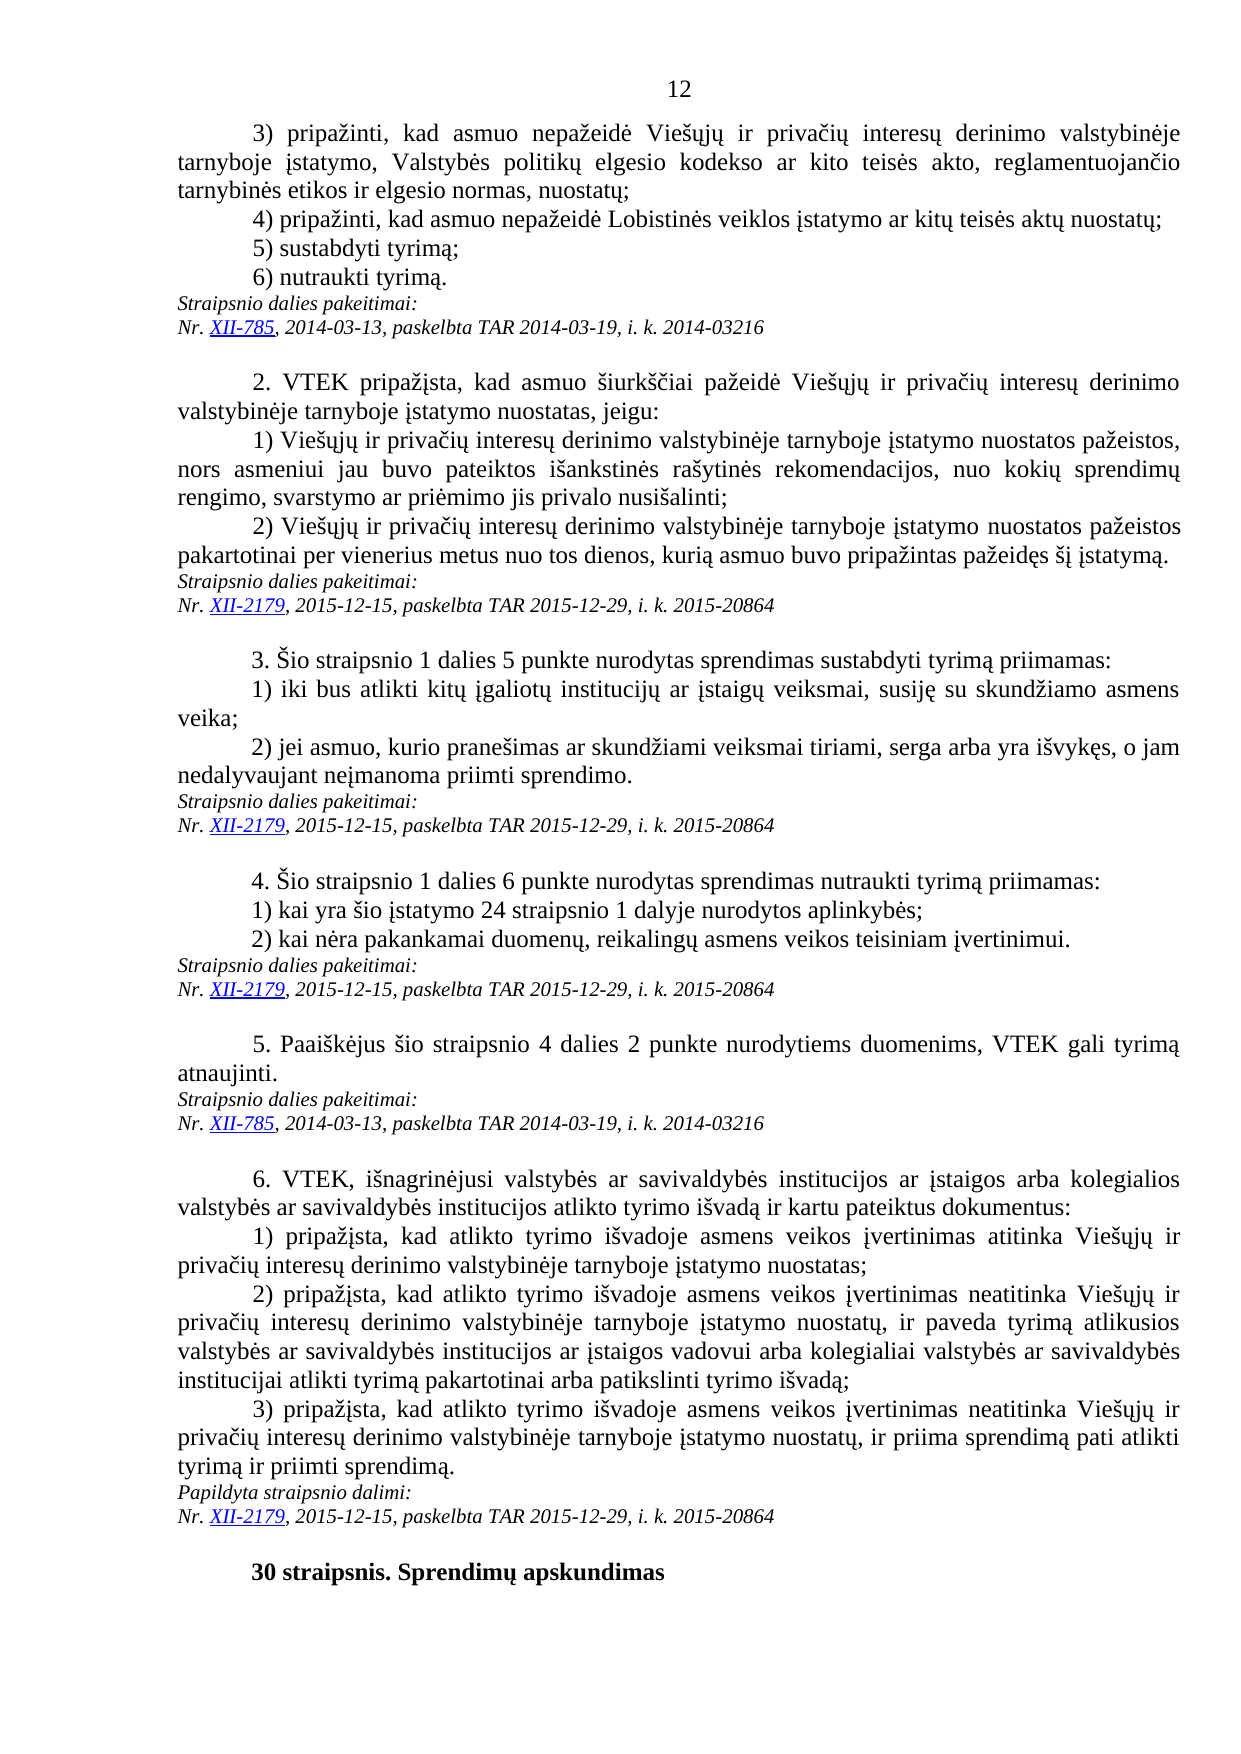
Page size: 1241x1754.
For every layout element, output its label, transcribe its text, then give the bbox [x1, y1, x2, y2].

text 2) jei asmuo, kurio pranešimas ar skundžiami veiksmai tiriami, serga arba yra išvykęs, o jam nedalyvaujant neįmanoma priimti sprendimo. [177, 732, 1181, 789]
text 2) kai nėra pakankamai duomenų, reikalingų asmens veikos teisiniam įvertinimui. [177, 924, 1181, 952]
text Nr. XII-2179, 2015-12-15, paskelbta TAR 2015-12-29, i. k. 2015-20864 [177, 1504, 1181, 1528]
text 5) sustabdyti tyrimą; [177, 233, 1181, 262]
text 2) pripažįsta, kad atlikto tyrimo išvadoje asmens veikos įvertinimas neatitinka Viešųjų ir privačių interesų derinimo valstybinėje tarnyboje įstatymo nuostatų, ir paveda tyrimą atlikusios valstybės ar savivaldybės institucijos ar įstaigos vadovui arba kolegialiai valstybės ar savivaldybės institucijai atlikti tyrimą pakartotinai arba patikslinti tyrimo išvadą; [177, 1279, 1181, 1394]
text 1) pripažįsta, kad atlikto tyrimo išvadoje asmens veikos įvertinimas atitinka Viešųjų ir privačių interesų derinimo valstybinėje tarnyboje įstatymo nuostatas; [177, 1221, 1181, 1279]
text 3) pripažįsta, kad atlikto tyrimo išvadoje asmens veikos įvertinimas neatitinka Viešųjų ir privačių interesų derinimo valstybinėje tarnyboje įstatymo nuostatų, ir priima sprendimą pati atlikti tyrimą ir priimti sprendimą. [177, 1394, 1181, 1480]
text 6. VTEK, išnagrinėjusi valstybės ar savivaldybės institucijos ar įstaigos arba kolegialios valstybės ar savivaldybės institucijos atlikto tyrimo išvadą ir kartu pateiktus dokumentus: [177, 1164, 1181, 1221]
text 2. VTEK pripažįsta, kad asmuo šiurkščiai pažeidė Viešųjų ir privačių interesų derinimo valstybinėje tarnyboje įstatymo nuostatas, jeigu: [177, 367, 1181, 425]
text Nr. XII-785, 2014-03-13, paskelbta TAR 2014-03-19, i. k. 2014-03216 [177, 1111, 1181, 1135]
text 1) kai yra šio įstatymo 24 straipsnio 1 dalyje nurodytos aplinkybės; [177, 895, 1181, 924]
text 6) nutraukti tyrimą. [177, 262, 1181, 291]
text Nr. XII-2179, 2015-12-15, paskelbta TAR 2015-12-29, i. k. 2015-20864 [177, 593, 1181, 617]
text Nr. XII-785, 2014-03-13, paskelbta TAR 2014-03-19, i. k. 2014-03216 [177, 315, 1181, 339]
text Straipsnio dalies pakeitimai: [177, 1087, 1181, 1111]
text Papildyta straipsnio dalimi: [177, 1480, 1181, 1504]
text 1) Viešųjų ir privačių interesų derinimo valstybinėje tarnyboje įstatymo nuostatos pažeistos, nors asmeniui jau buvo pateiktos išankstinės rašytinės rekomendacijos, nuo kokių sprendimų rengimo, svarstymo ar priėmimo jis privalo nusišalinti; [177, 425, 1181, 511]
text Straipsnio dalies pakeitimai: [177, 569, 1181, 593]
text Straipsnio dalies pakeitimai: [177, 291, 1181, 315]
text 3) pripažinti, kad asmuo nepažeidė Viešųjų ir privačių interesų derinimo valstybinėje tarnyboje įstatymo, Valstybės politikų elgesio kodekso ar kito teisės akto, reglamentuojančio tarnybinės etikos ir elgesio normas, nuostatų; [177, 118, 1181, 204]
text Straipsnio dalies pakeitimai: [177, 789, 1181, 813]
text Straipsnio dalies pakeitimai: [177, 952, 1181, 977]
text 1) iki bus atlikti kitų įgaliotų institucijų ar įstaigų veiksmai, susiję su skundžiamo asmens veika; [177, 674, 1181, 732]
text 30 straipsnis. Sprendimų apskundimas [177, 1557, 1181, 1586]
text 4. Šio straipsnio 1 dalies 6 punkte nurodytas sprendimas nutraukti tyrimą priimamas: [177, 866, 1181, 895]
text Nr. XII-2179, 2015-12-15, paskelbta TAR 2015-12-29, i. k. 2015-20864 [177, 977, 1181, 1001]
text 4) pripažinti, kad asmuo nepažeidė Lobistinės veiklos įstatymo ar kitų teisės aktų nuostatų; [177, 204, 1181, 233]
text Nr. XII-2179, 2015-12-15, paskelbta TAR 2015-12-29, i. k. 2015-20864 [177, 813, 1181, 837]
text 2) Viešųjų ir privačių interesų derinimo valstybinėje tarnyboje įstatymo nuostatos pažeistos pakartotinai per vienerius metus nuo tos dienos, kurią asmuo buvo pripažintas pažeidęs šį įstatymą. [177, 511, 1181, 569]
text 5. Paaiškėjus šio straipsnio 4 dalies 2 punkte nurodytiems duomenims, VTEK gali tyrimą atnaujinti. [177, 1029, 1181, 1087]
text 3. Šio straipsnio 1 dalies 5 punkte nurodytas sprendimas sustabdyti tyrimą priimamas: [177, 646, 1181, 674]
